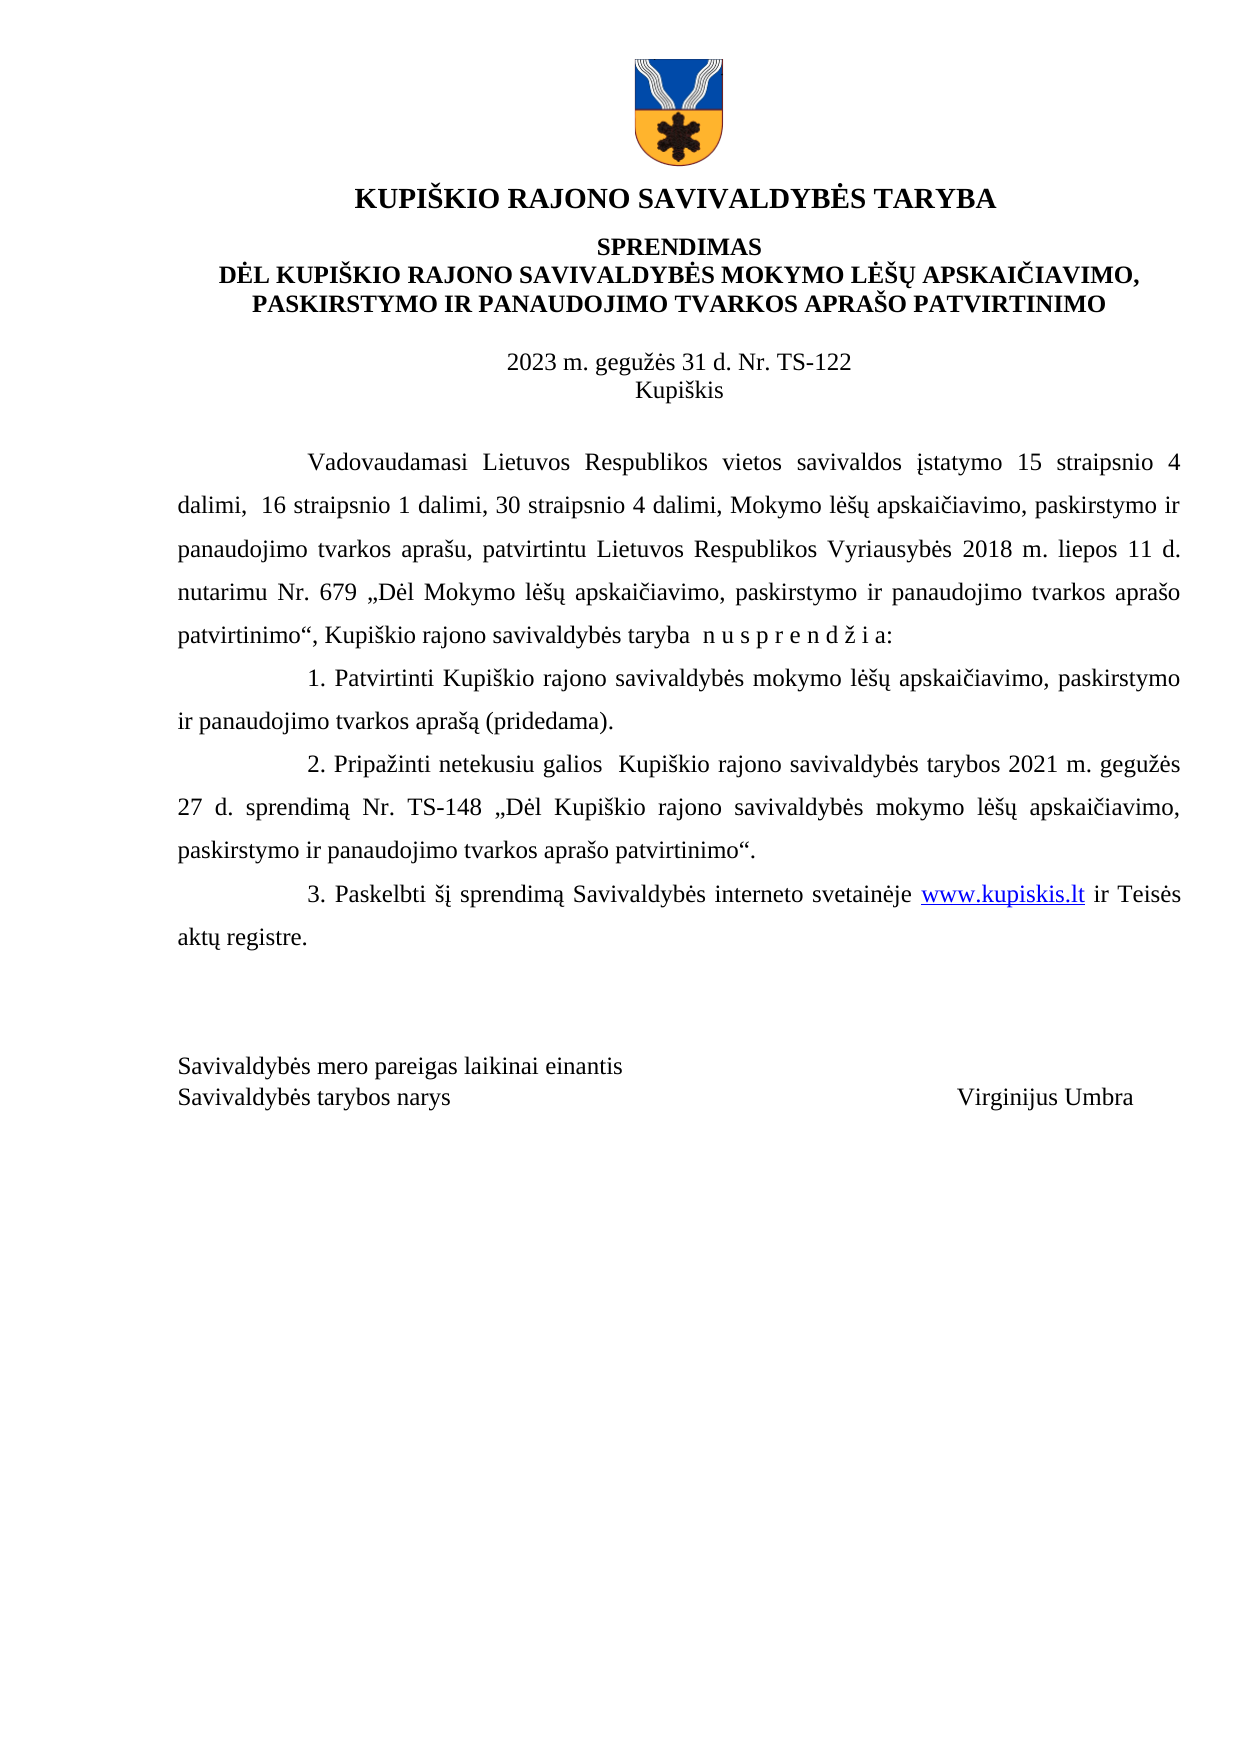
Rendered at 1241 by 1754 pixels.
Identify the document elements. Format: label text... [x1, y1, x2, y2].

text 2. Pripažinti netekusiu galios Kupiškio rajono savivaldybės tarybos 2021 m. gegužės 27 d. sprendimą Nr. TS-148 „Dėl Kupiškio rajono savivaldybės mokymo lėšų apskaičiavimo, paskirstymo ir panaudojimo tvarkos aprašo patvirtinimo“. [177, 749, 1181, 864]
text Savivaldybės tarybos narys Virginijus Umbra [177, 1082, 1181, 1110]
text SPRENDIMAS [177, 232, 1181, 261]
text 1. Patvirtinti Kupiškio rajono savivaldybės mokymo lėšų apskaičiavimo, paskirstymo ir panaudojimo tvarkos aprašą (pridedama). [177, 663, 1181, 735]
text 3. Paskelbti šį sprendimą Savivaldybės interneto svetainėje www.kupiskis.lt ir Teisės aktų registre. [177, 879, 1181, 951]
text 2023 m. gegužės 31 d. Nr. TS-122 [177, 347, 1181, 376]
text Vadovaudamasi Lietuvos Respublikos vietos savivaldos įstatymo 15 straipsnio 4 dalimi, 16 straipsnio 1 dalimi, 30 straipsnio 4 dalimi, Mokymo lėšų apskaičiavimo, paskirstymo ir panaudojimo tvarkos aprašu, patvirtintu Lietuvos Respublikos Vyriausybės 2018 m. liepos 11 d. nutarimu Nr. 679 „Dėl Mokymo lėšų apskaičiavimo, paskirstymo ir panaudojimo tvarkos aprašo patvirtinimo“, Kupiškio rajono savivaldybės taryba n u s p r e n d ž i a: [177, 447, 1181, 649]
text Kupiškis [177, 376, 1181, 404]
text Savivaldybės mero pareigas laikinai einantis [177, 1051, 1181, 1080]
text KUPIŠKIO RAJONO SAVIVALDYBĖS TARYBA [177, 181, 1181, 215]
text DĖL KUPIŠKIO RAJONO SAVIVALDYBĖS MOKYMO LĖŠŲ APSKAIČIAVIMO, PASKIRSTYMO IR PANAUDOJIMO TVARKOS APRAŠO PATVIRTINIMO [177, 261, 1181, 318]
